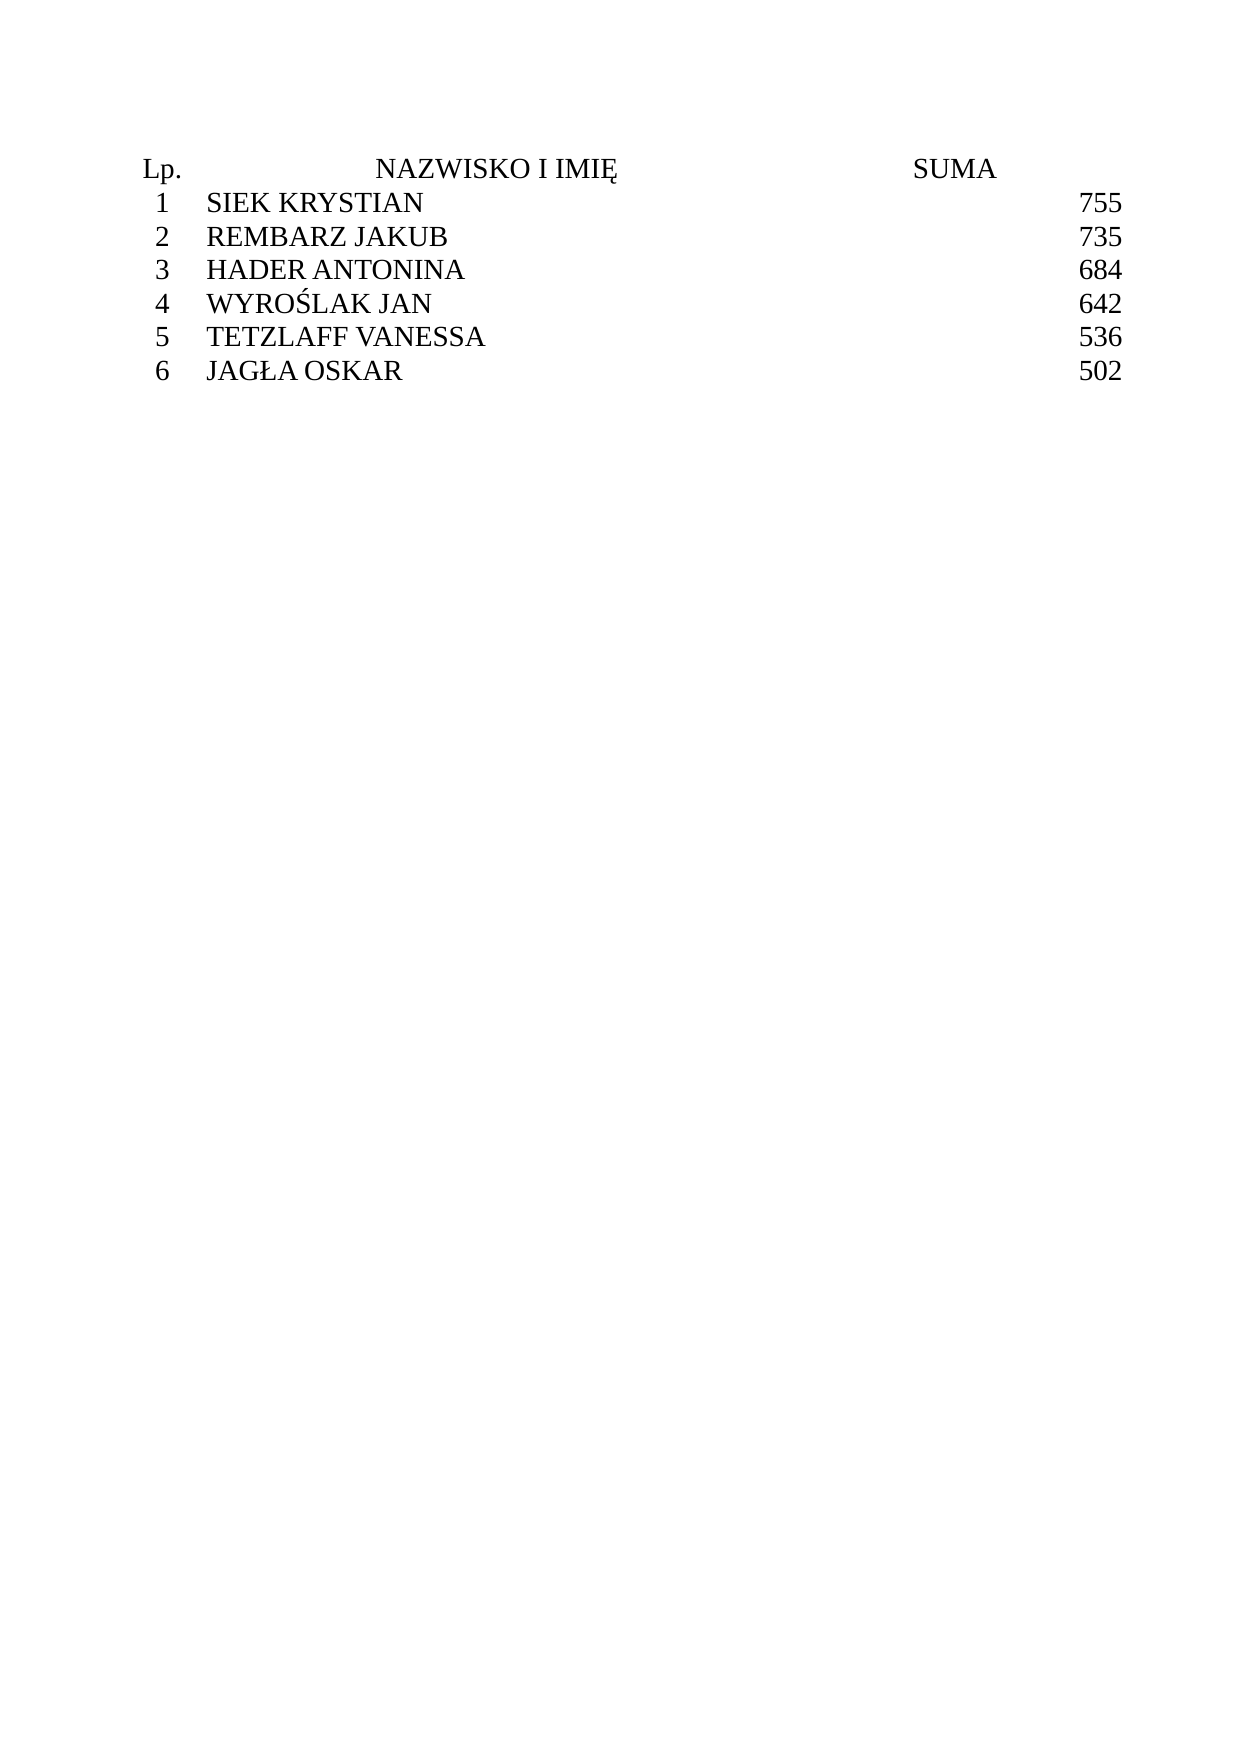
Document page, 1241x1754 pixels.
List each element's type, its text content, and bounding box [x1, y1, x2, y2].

table_cell JAGŁA OSKAR [206, 353, 787, 386]
table_cell 6 [118, 353, 206, 386]
table_cell 1 [118, 185, 206, 219]
table_cell WYROŚLAK JAN [206, 286, 787, 319]
table_cell 5 [118, 319, 206, 353]
table_cell 684 [787, 252, 1122, 286]
table_cell REMBARZ JAKUB [206, 219, 787, 252]
table_cell HADER ANTONINA [206, 252, 787, 286]
table_cell 2 [118, 219, 206, 252]
table_cell 3 [118, 252, 206, 286]
table_cell 755 [787, 185, 1122, 219]
table_header NAZWISKO I IMIĘ [206, 152, 787, 185]
table_header Lp. [118, 152, 206, 185]
table_cell SIEK KRYSTIAN [206, 185, 787, 219]
table_cell 536 [787, 319, 1122, 353]
table_cell TETZLAFF VANESSA [206, 319, 787, 353]
table_cell 642 [787, 286, 1122, 319]
table_cell 735 [787, 219, 1122, 252]
table_cell 502 [787, 353, 1122, 386]
table_header SUMA [787, 152, 1122, 185]
table_cell 4 [118, 286, 206, 319]
